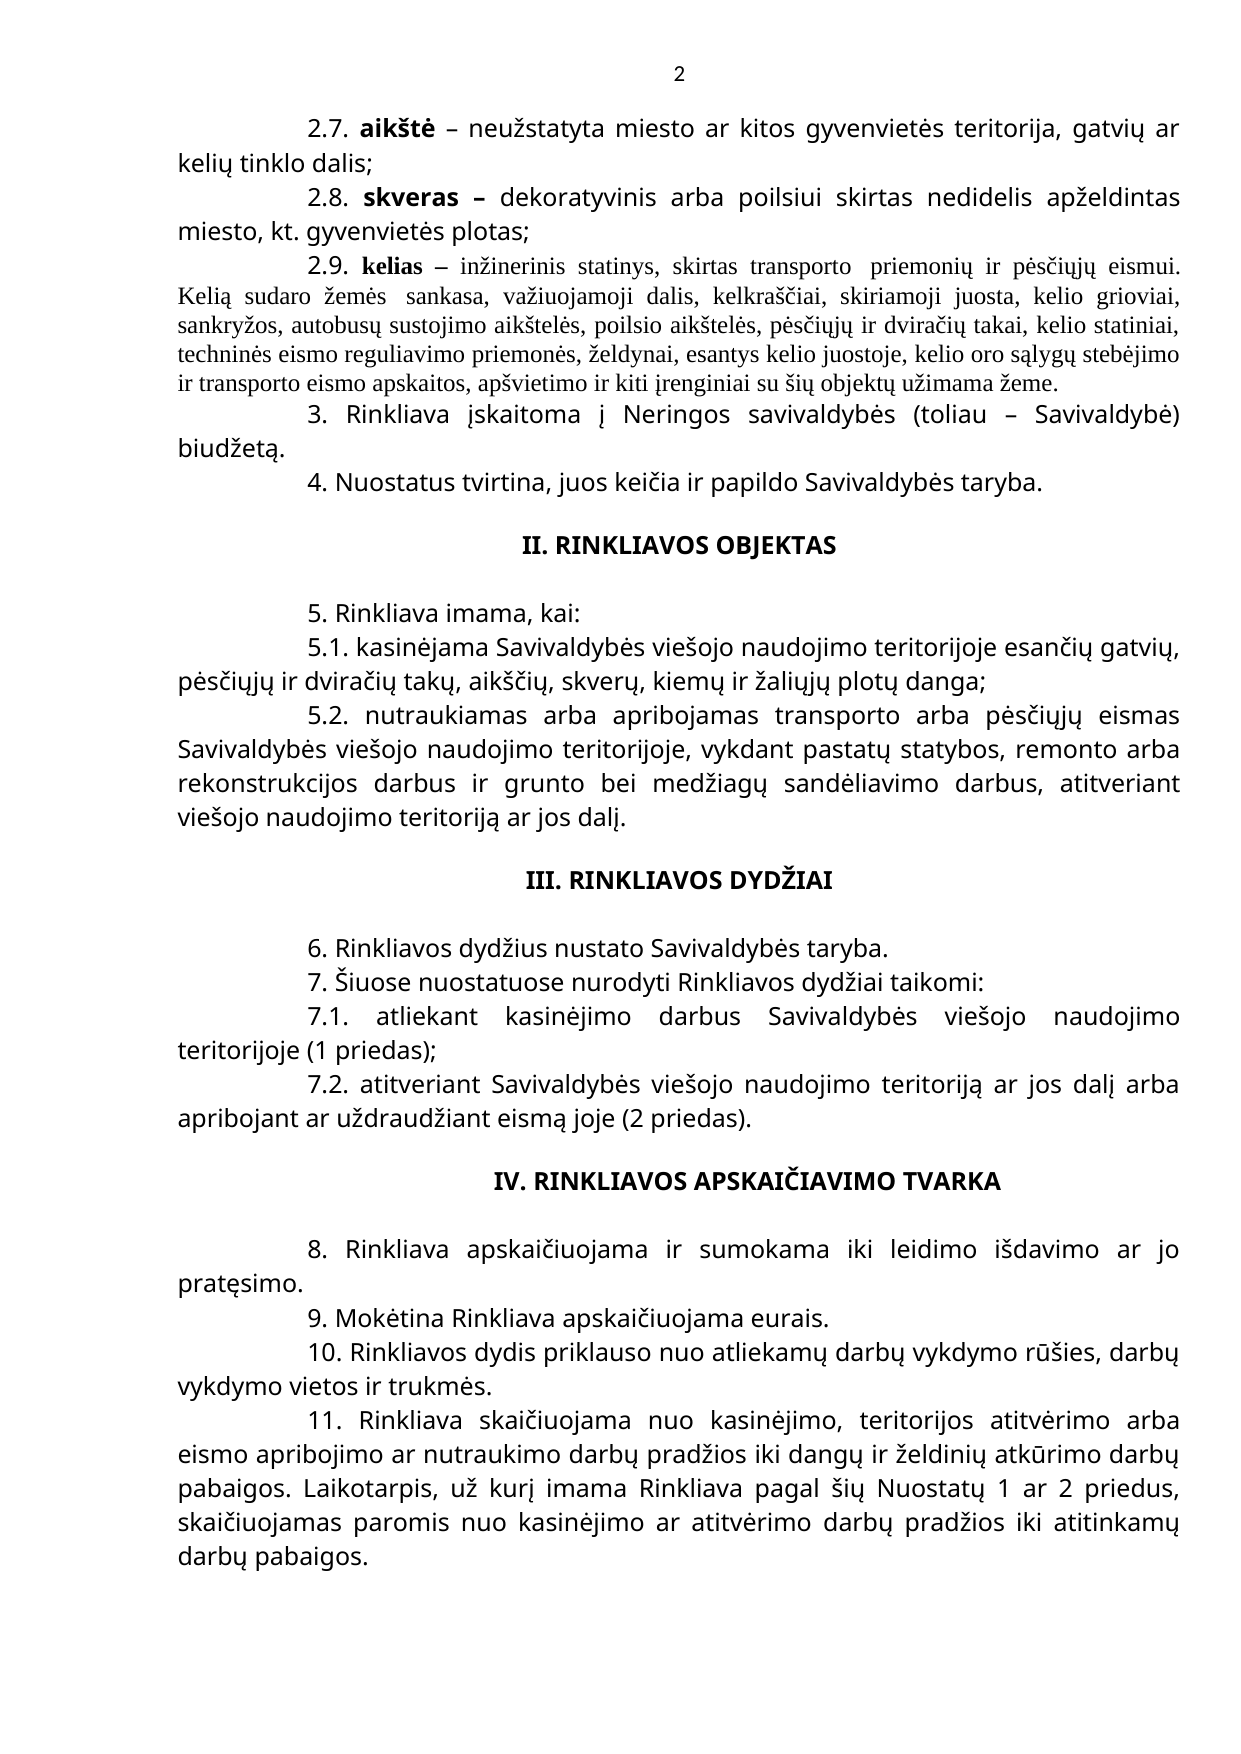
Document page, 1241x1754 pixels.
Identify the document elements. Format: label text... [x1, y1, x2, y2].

text 5.1. kasinėjama Savivaldybės viešojo naudojimo teritorijoje esančių gatvių, pėsčiųjų ir dviračių takų, aikščių, skverų, kiemų ir žaliųjų plotų danga; [177, 629, 1181, 698]
text 7.1. atliekant kasinėjimo darbus Savivaldybės viešojo naudojimo teritorijoje (1 priedas); [177, 999, 1181, 1067]
text 3. Rinkliava įskaitoma į Neringos savivaldybės (toliau – Savivaldybė) biudžetą. [177, 396, 1181, 464]
text 6. Rinkliavos dydžius nustato Savivaldybės taryba. [177, 931, 1181, 965]
text 8. Rinkliava apskaičiuojama ir sumokama iki leidimo išdavimo ar jo pratęsimo. [177, 1232, 1181, 1300]
text 4. Nuostatus tvirtina, juos keičia ir papildo Savivaldybės taryba. [177, 464, 1181, 499]
text 2.7. aikštė – neužstatyta miesto ar kitos gyvenvietės teritorija, gatvių ar kelių tinklo dalis; [177, 111, 1181, 179]
text 2.8. skveras – dekoratyvinis arba poilsiui skirtas nedidelis apželdintas miesto, kt. gyvenvietės plotas; [177, 179, 1181, 247]
text 5.2. nutraukiamas arba apribojamas transporto arba pėsčiųjų eismas Savivaldybės viešojo naudojimo teritorijoje, vykdant pastatų statybos, remonto arba rekonstrukcijos darbus ir grunto bei medžiagų sandėliavimo darbus, atitveriant viešojo naudojimo teritoriją ar jos dalį. [177, 698, 1181, 834]
text 5. Rinkliava imama, kai: [177, 596, 1181, 629]
text 7. Šiuose nuostatuose nurodyti Rinkliavos dydžiai taikomi: [177, 965, 1181, 999]
text IV. RINKLIAVOS APSKAIČIAVIMO TVARKA [177, 1164, 1181, 1198]
text 7.2. atitveriant Savivaldybės viešojo naudojimo teritoriją ar jos dalį arba apribojant ar uždraudžiant eismą joje (2 priedas). [177, 1067, 1181, 1135]
text III. rinkliavos DYDŽIAI [177, 863, 1181, 897]
text 11. Rinkliava skaičiuojama nuo kasinėjimo, teritorijos atitvėrimo arba eismo apribojimo ar nutraukimo darbų pradžios iki dangų ir želdinių atkūrimo darbų pabaigos. Laikotarpis, už kurį imama Rinkliava pagal šių Nuostatų 1 ar 2 priedus, skaičiuojamas paromis nuo kasinėjimo ar atitvėrimo darbų pradžios iki atitinkamų darbų pabaigos. [177, 1402, 1181, 1573]
text 9. Mokėtina Rinkliava apskaičiuojama eurais. [177, 1300, 1181, 1334]
text 10. Rinkliavos dydis priklauso nuo atliekamų darbų vykdymo rūšies, darbų vykdymo vietos ir trukmės. [177, 1334, 1181, 1402]
text 2.9. kelias – inžinerinis statinys, skirtas transporto priemonių ir pėsčiųjų eismui. Kelią sudaro žemės sankasa, važiuojamoji dalis, kelkraščiai, skiriamoji juosta, kelio grioviai, sankryžos, autobusų sustojimo aikštelės, poilsio aikštelės, pėsčiųjų ir dviračių takai, kelio statiniai, techninės eismo reguliavimo priemonės, želdynai, esantys kelio juostoje, kelio oro sąlygų stebėjimo ir transporto eismo apskaitos, apšvietimo ir kiti įrenginiai su šių objektų užimama žeme. [177, 247, 1181, 396]
text II. RINKLIAVOS OBJEKTAS [177, 527, 1181, 561]
